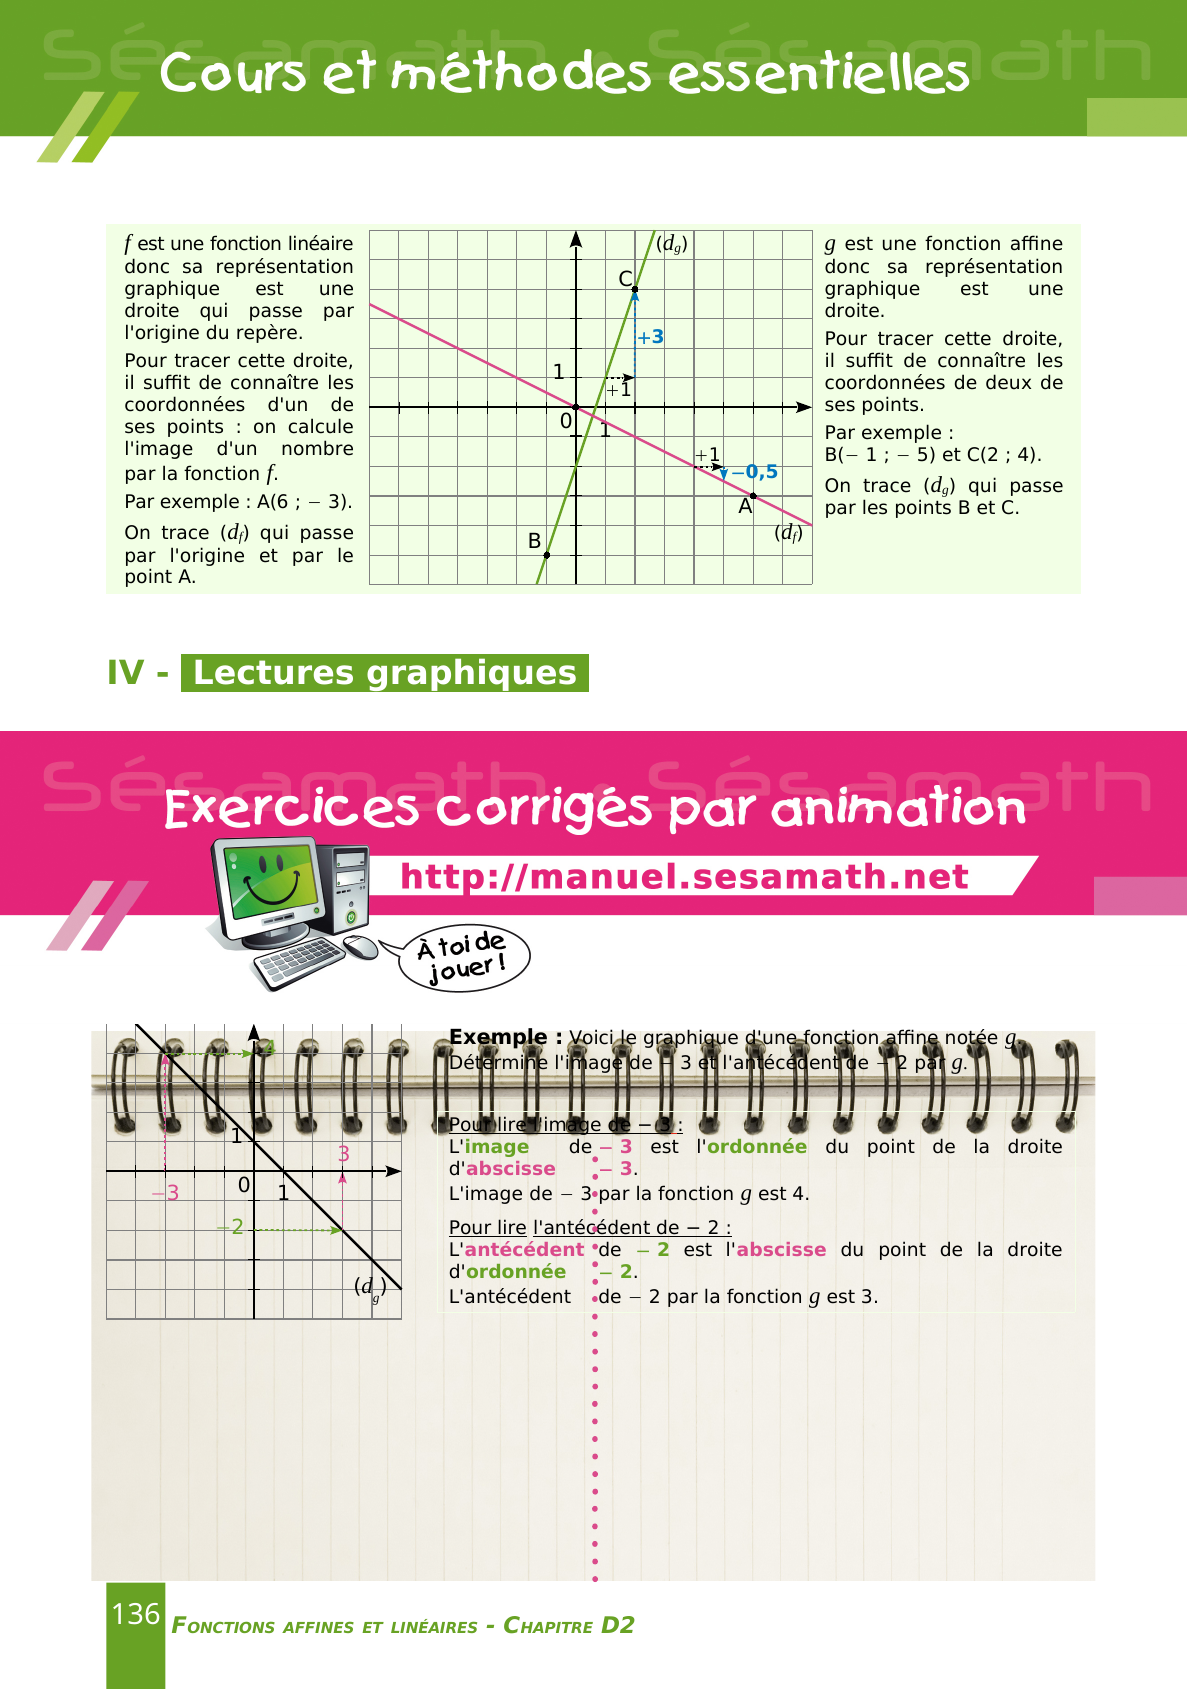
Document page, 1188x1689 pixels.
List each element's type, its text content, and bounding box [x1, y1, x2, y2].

table_header [695, 349, 723, 377]
table_header [608, 349, 634, 377]
table_header [373, 1024, 401, 1031]
table_header [636, 260, 643, 279]
table_header [547, 319, 575, 348]
table_header [665, 290, 693, 318]
table_header [399, 437, 428, 466]
table_header [628, 301, 634, 318]
table_header [695, 319, 723, 348]
table_header [313, 1204, 337, 1230]
table_header [373, 1142, 401, 1200]
table_header [577, 378, 603, 406]
table_header [107, 1142, 135, 1170]
table_header [372, 497, 398, 525]
table_header [166, 1261, 194, 1289]
table_header [517, 260, 546, 289]
table_header [695, 260, 723, 289]
table_header [136, 1083, 165, 1112]
table_header [372, 408, 398, 436]
table_header [577, 231, 605, 259]
table_header [577, 410, 590, 436]
table_header [195, 1261, 224, 1289]
table_header [488, 290, 516, 318]
table_header [372, 556, 398, 584]
table_header [266, 1042, 271, 1050]
table_header [166, 1290, 194, 1318]
table_header [754, 408, 782, 436]
table_header [577, 526, 605, 555]
table_header [372, 378, 398, 406]
table_header [399, 408, 428, 436]
table_header [429, 408, 457, 436]
table_header [783, 497, 812, 523]
table_header [284, 1113, 312, 1141]
table_header [517, 380, 546, 406]
table_header [636, 319, 664, 348]
table_header [665, 260, 693, 289]
table_header [582, 408, 593, 413]
table_header [458, 351, 487, 377]
table_header [373, 1054, 401, 1082]
table_header [429, 231, 457, 259]
table_header [724, 378, 753, 406]
table_header [754, 499, 782, 525]
table_header [399, 290, 428, 318]
table_header [724, 349, 753, 377]
table_header [107, 1261, 135, 1289]
table_header [107, 1032, 135, 1053]
table_header [577, 349, 605, 377]
table_header [783, 319, 812, 348]
table_header [372, 260, 398, 289]
table_header [783, 408, 812, 436]
table_header [517, 290, 546, 318]
table_header [458, 497, 487, 525]
table_header [284, 1032, 312, 1053]
table_header [136, 1142, 165, 1170]
table_header [343, 1024, 371, 1031]
table_header [636, 290, 664, 318]
table_header [373, 1290, 401, 1318]
table_header [488, 349, 516, 375]
table_header [458, 556, 487, 584]
table_header [695, 437, 723, 466]
table_header [636, 440, 664, 466]
table_header [429, 497, 457, 525]
table_header [429, 260, 457, 289]
table_header [665, 319, 693, 348]
table_header [760, 497, 782, 508]
table_header [640, 437, 664, 449]
table_header [754, 467, 782, 495]
table_header [547, 526, 554, 546]
table_header [517, 319, 546, 348]
table_header [372, 319, 398, 348]
table_header [225, 1231, 253, 1259]
table_header [695, 231, 723, 259]
table_header [195, 1032, 224, 1053]
table_header [577, 260, 605, 289]
table_header [547, 349, 575, 377]
table_header [458, 437, 487, 466]
table_header [372, 290, 398, 316]
table_header [606, 319, 623, 348]
table_header [724, 526, 753, 555]
table_header [488, 556, 516, 584]
table_header [547, 556, 575, 584]
table_header [313, 1032, 342, 1053]
table_header [107, 1113, 135, 1141]
table_header [724, 467, 753, 493]
table_header [636, 556, 664, 584]
table_header [539, 563, 546, 584]
table_header [225, 1024, 253, 1031]
table_header [783, 437, 812, 466]
table_header [198, 1083, 224, 1109]
table_header [255, 1201, 283, 1230]
table_header [429, 336, 452, 348]
picture [0, 0, 1187, 163]
table_header [429, 378, 457, 406]
table_header [695, 290, 723, 318]
table_header [665, 454, 688, 466]
table_header [373, 1201, 401, 1230]
table_header [618, 319, 634, 348]
table_header [577, 290, 605, 318]
table_header [754, 556, 782, 584]
table_header [287, 1172, 312, 1197]
table_header [517, 467, 546, 495]
table_header [195, 1172, 224, 1200]
table_header [195, 1201, 224, 1230]
table_header [577, 467, 605, 495]
table_header [783, 231, 812, 259]
table_header [606, 378, 634, 406]
table_header [724, 290, 753, 318]
table_header [343, 1083, 371, 1112]
table_header [107, 1024, 135, 1031]
table_header [547, 467, 574, 495]
table_header [636, 526, 664, 555]
table_header [166, 1113, 194, 1141]
table_header [399, 349, 428, 377]
table_header [225, 1054, 253, 1082]
table_header [636, 349, 664, 377]
table_header [577, 497, 605, 525]
table_header [195, 1086, 221, 1112]
table_header [316, 1201, 342, 1227]
table_header [665, 349, 693, 377]
table_header [517, 526, 546, 555]
table_header [488, 467, 516, 495]
table_header [313, 1231, 342, 1259]
table_header [754, 349, 782, 377]
table_header [636, 467, 664, 495]
table_header [313, 1024, 342, 1031]
table_header [547, 437, 575, 466]
table_header [606, 467, 634, 495]
table_header [238, 1129, 250, 1141]
table_header [404, 319, 428, 331]
table_header [284, 1201, 312, 1230]
table_header [107, 1231, 135, 1259]
table_header [228, 1113, 253, 1138]
table_header [488, 366, 510, 377]
table_header [373, 1231, 401, 1259]
table_header [606, 290, 632, 318]
table_header [547, 378, 575, 404]
table_header [136, 1290, 165, 1318]
table_header [429, 319, 457, 346]
table_header [313, 1142, 342, 1170]
table_header [517, 437, 546, 466]
list Lectures graphiques [106, 653, 1081, 692]
table_header [588, 419, 604, 436]
table_header [372, 308, 392, 318]
table_header [195, 1231, 224, 1259]
table_header [695, 526, 723, 555]
table_header [255, 1083, 283, 1112]
table_header [225, 1261, 253, 1289]
table_header [399, 378, 428, 406]
table_header [488, 497, 516, 525]
table_header [166, 1083, 194, 1112]
table_header [166, 1142, 194, 1170]
table_header [284, 1290, 312, 1318]
table_header [665, 231, 693, 259]
table_header [107, 1054, 135, 1082]
table_header [399, 526, 428, 555]
table_header [255, 1054, 283, 1082]
table_header [754, 231, 782, 259]
table_header [547, 497, 564, 525]
table_header [783, 290, 812, 318]
table_header [429, 437, 457, 466]
table_header f est une fonction linéaire donc sa représentation graphique est une droite qui passe par l'origine du repère. Pour tracer cette droite, il suffit de connaître les coordonnées d'un de ses points : on calcule l'image d'un nombre par la fonction f. Par exemple : A(6 ; − 3). On trace (df) qui passe par l'origine et par le point A. [106, 224, 372, 594]
table_header [606, 260, 634, 289]
table_header [754, 319, 782, 348]
table_header [313, 1113, 342, 1141]
table_header [107, 1172, 135, 1200]
table_header [606, 349, 613, 369]
table_header [313, 1054, 342, 1082]
table_header [166, 1172, 194, 1200]
table_header [754, 378, 782, 406]
table_header [665, 437, 693, 464]
table_header [399, 231, 428, 259]
table_header [372, 224, 815, 230]
table_header [724, 437, 753, 466]
table_header [606, 408, 634, 434]
table_header [724, 484, 746, 495]
table_header [107, 1290, 135, 1318]
table_header [195, 1054, 224, 1082]
table_header [195, 1024, 224, 1031]
picture [0, 731, 1187, 1024]
table_header [373, 1113, 401, 1141]
table_header [606, 526, 634, 555]
table_header [399, 497, 428, 525]
table_header [107, 1083, 135, 1112]
table_header [313, 1261, 342, 1289]
table_header [558, 497, 575, 525]
table_header [402, 1032, 431, 1319]
table_header [136, 1113, 165, 1141]
table_header [169, 1054, 194, 1079]
table_header [284, 1054, 312, 1082]
table_header [346, 1231, 371, 1256]
table_header [284, 1024, 312, 1031]
table_header [724, 319, 753, 348]
table_header [343, 1113, 371, 1141]
table_header [429, 556, 457, 584]
table_header [429, 290, 457, 318]
table_header [464, 349, 487, 361]
table_header [636, 231, 652, 259]
table_header [255, 1290, 283, 1318]
table_header [166, 1059, 191, 1082]
table_header g est une fonction affine donc sa représentation graphique est une droite. Pour tracer cette droite, il suffit de connaître les coordonnées de deux de ses points. Par exemple : B(− 1 ; − 5) et C(2 ; 4). On trace (dg) qui passe par les points B et C. [815, 224, 1081, 594]
table_header [284, 1231, 312, 1259]
table_header [376, 1261, 401, 1286]
table_header [517, 408, 546, 436]
table_header Exemple : Voici le graphique d'une fonction affine notée g. Détermine l'image de − 3 et l'antécédent de − 2 par g. [431, 1032, 1081, 1105]
table_header [695, 556, 723, 584]
table_header [429, 467, 457, 495]
table_header [547, 290, 575, 318]
table_header [724, 408, 753, 436]
table_header [139, 1024, 165, 1031]
table_header [547, 231, 576, 259]
table_header [343, 1234, 368, 1259]
table_header [284, 1083, 312, 1112]
table_header [598, 387, 605, 406]
table_header [166, 1231, 194, 1259]
table_header [343, 1032, 371, 1053]
table_header [754, 526, 782, 555]
table_header [431, 716, 1081, 731]
table_header [695, 469, 723, 495]
table_header [399, 556, 428, 584]
table_header [136, 1201, 165, 1230]
table_header [488, 408, 516, 436]
table_header [195, 1290, 224, 1318]
table_header [517, 349, 546, 377]
table_header [606, 556, 634, 584]
table_header [225, 1201, 253, 1230]
table_header [107, 1201, 135, 1230]
table_header [724, 497, 753, 525]
table_header [458, 260, 487, 289]
table_header [606, 425, 628, 436]
table_header [724, 260, 753, 289]
table_header [372, 437, 398, 466]
table_header [106, 716, 431, 731]
table_header [372, 231, 398, 259]
table_header [568, 476, 575, 495]
table_header [638, 260, 664, 289]
table_header [166, 1032, 194, 1053]
table_header [783, 349, 812, 377]
table_header [255, 1261, 283, 1289]
table_header [458, 231, 487, 259]
table_header [458, 526, 487, 555]
table_header [665, 408, 693, 436]
table_header [488, 526, 516, 555]
table_header [255, 1231, 283, 1259]
table_header [695, 378, 723, 406]
table_header [606, 497, 634, 525]
table_header [488, 319, 516, 348]
table_header [665, 526, 693, 555]
table_header [547, 395, 568, 406]
table_header [313, 1172, 342, 1200]
table_header [147, 1032, 165, 1050]
table_header [284, 1175, 309, 1200]
table_header [399, 260, 428, 289]
table_header [372, 349, 398, 377]
table_header [136, 1261, 165, 1289]
table_header [372, 467, 398, 495]
table_header [255, 1024, 283, 1031]
table_header [665, 497, 693, 525]
table_header [343, 1201, 371, 1230]
table_header [255, 1113, 283, 1141]
table_header [225, 1172, 253, 1200]
table_header [577, 437, 584, 456]
table_header [225, 1290, 253, 1318]
table_header [783, 260, 812, 289]
table_header [754, 437, 782, 466]
table_cell Pour lire l'image de − 3 : L'image de − 3 est l'ordonnée du point de la droite d'abscisse − 3. L'image de − 3 par la fonction g est 4. Pour lire l'antécédent de − 2 : L'antécédent de − 2 est l'abscisse du point de la droite d'ordonnée − 2. L'antécédent de − 2 par la fonction g est 3. [431, 1105, 1081, 1319]
table_header [429, 349, 457, 377]
table_header [255, 1172, 283, 1200]
table_header [647, 231, 664, 259]
table_header [225, 1083, 253, 1112]
table_header [399, 321, 428, 348]
table_header [255, 1146, 279, 1170]
table_header [255, 1032, 283, 1053]
table_header [225, 1032, 254, 1053]
table_header [343, 1142, 371, 1170]
table_header [636, 408, 664, 436]
table_header [549, 526, 575, 555]
table_header [458, 467, 487, 495]
table_header [373, 1264, 398, 1289]
table_header [783, 378, 812, 406]
table_header [783, 467, 812, 495]
table_header [665, 378, 693, 406]
table_header [754, 290, 782, 318]
table_header [606, 437, 634, 466]
table_header [136, 1172, 165, 1200]
table_header [517, 231, 546, 259]
table_header [547, 408, 575, 436]
table_header [577, 319, 605, 348]
table_header [488, 231, 516, 259]
table_header [373, 1032, 401, 1053]
table_header [695, 497, 723, 525]
table_header [257, 1142, 283, 1168]
table_header [343, 1172, 371, 1200]
table_header [343, 1261, 371, 1289]
table_header [702, 467, 722, 478]
table_header [225, 1142, 253, 1170]
table_header [636, 497, 664, 525]
table_header [136, 1231, 165, 1259]
table_header [313, 1290, 342, 1318]
table_header [488, 378, 516, 406]
table_header [517, 497, 546, 525]
table_header [399, 467, 428, 495]
table_header [783, 513, 806, 525]
table_header [754, 260, 782, 289]
table_header [458, 290, 487, 318]
table_header [225, 1116, 237, 1141]
table_header [636, 378, 664, 406]
table_header [136, 1054, 165, 1082]
table_header [578, 437, 605, 466]
table_header [195, 1142, 224, 1170]
table_header [458, 408, 487, 436]
table_header [783, 526, 812, 555]
table_header [166, 1024, 194, 1031]
table_header [522, 378, 546, 390]
table_header [458, 319, 487, 348]
table_header [724, 231, 753, 259]
table_header [547, 260, 575, 289]
table_header [343, 1054, 371, 1082]
table_header [284, 1142, 312, 1170]
table_header [431, 1024, 1081, 1031]
table_header [195, 1113, 224, 1141]
table_header [372, 523, 815, 594]
table_header [665, 467, 693, 495]
table_header [606, 231, 634, 259]
table_header [458, 378, 487, 406]
table_header [577, 556, 605, 584]
table_header [724, 556, 753, 584]
table_header [517, 556, 544, 584]
table_header [136, 1032, 162, 1053]
table_header [429, 526, 457, 555]
table_header [665, 556, 693, 584]
table_header [595, 408, 605, 420]
table_header [284, 1261, 312, 1289]
table_header [695, 408, 723, 436]
table_header [373, 1083, 401, 1112]
table_header [488, 260, 516, 289]
table_header [313, 1083, 342, 1112]
table_header [343, 1290, 371, 1318]
table_header [488, 437, 516, 466]
table_header [166, 1201, 194, 1230]
table_header [402, 1024, 431, 1031]
table_header [372, 526, 398, 555]
